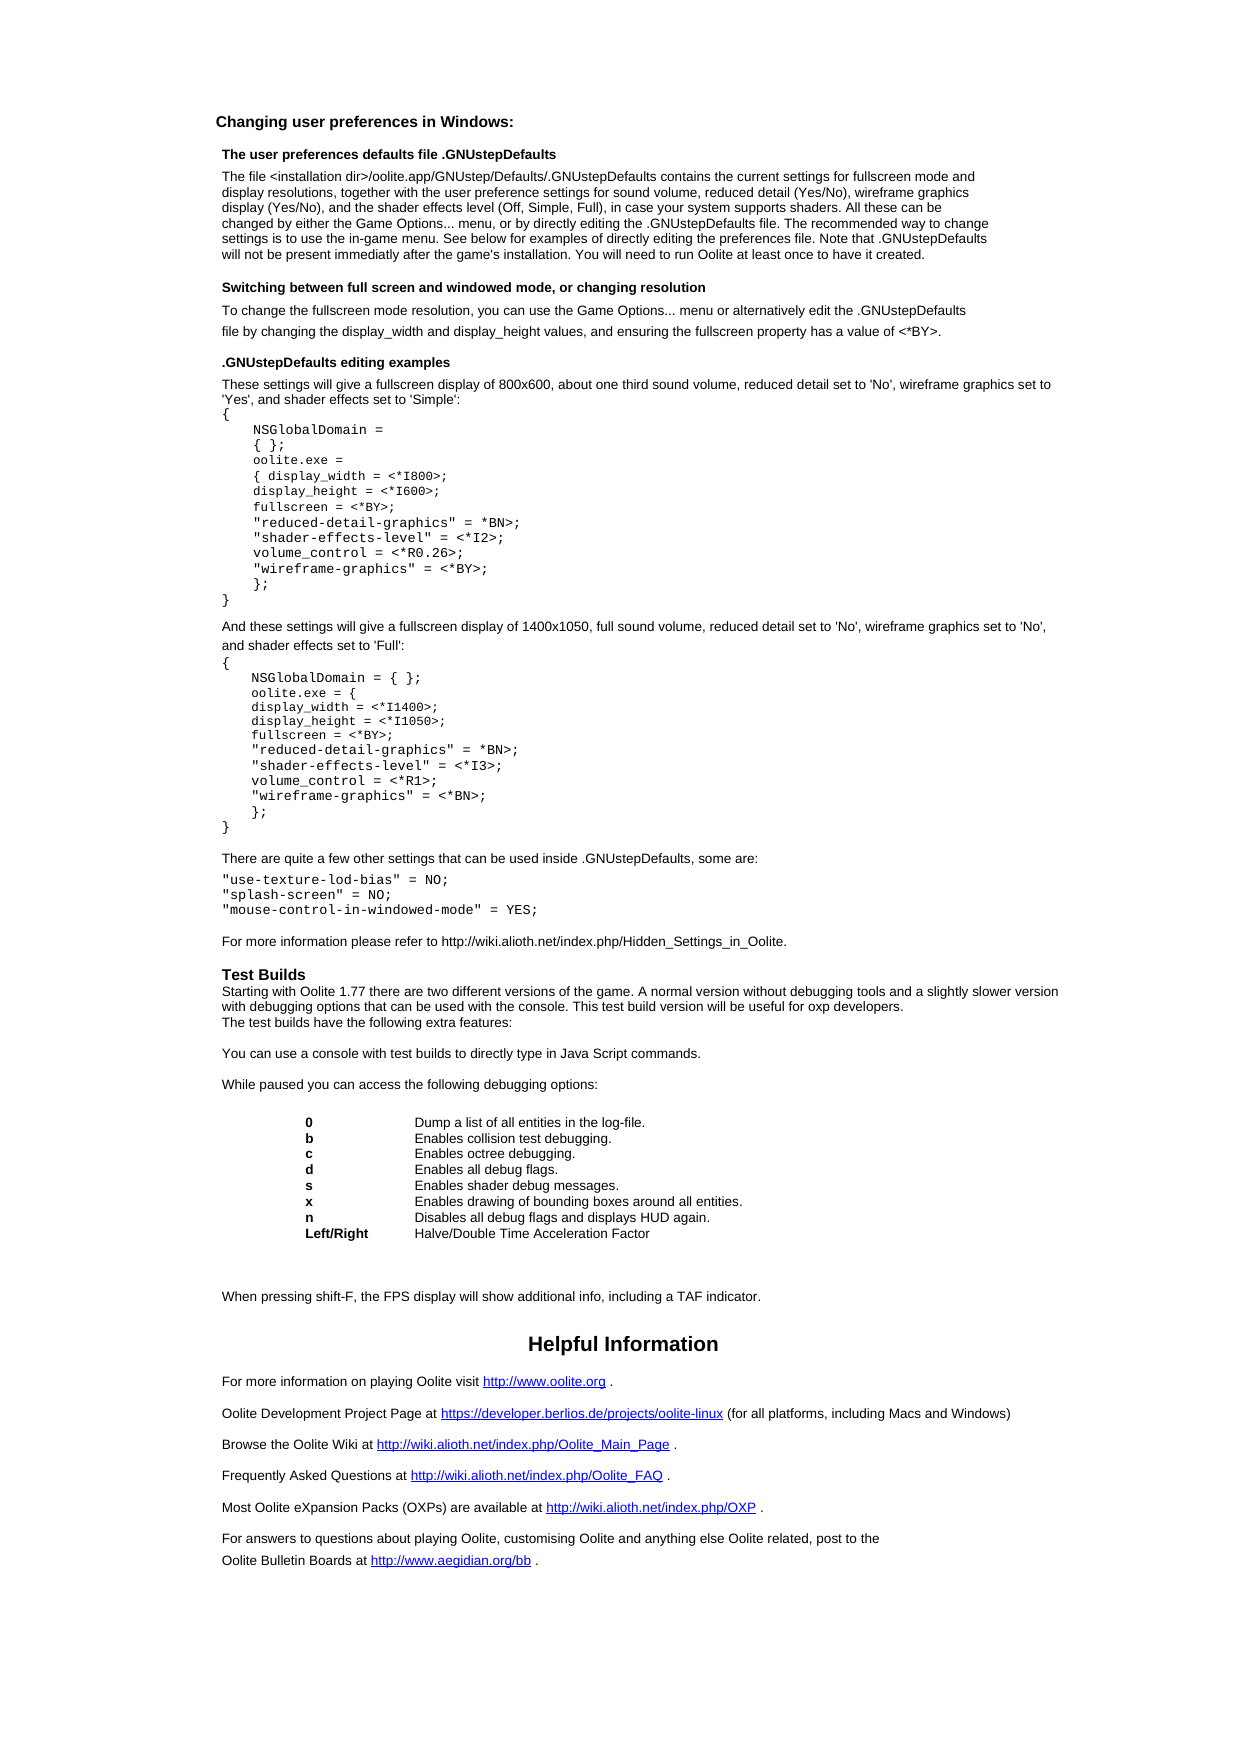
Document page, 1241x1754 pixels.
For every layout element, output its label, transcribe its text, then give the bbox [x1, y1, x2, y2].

table_cell Halve/Double Time Acceleration Factor [414, 1225, 795, 1241]
text Helpful Information [528, 1332, 1078, 1356]
text "splash-screen" = NO; [222, 888, 1078, 903]
table_cell Enables drawing of bounding boxes around all entities. [414, 1194, 795, 1209]
text { [222, 656, 1078, 671]
text You can use a console with test builds to directly type in Java Script commands. [222, 1045, 1078, 1061]
table_cell Disables all debug flags and displays HUD again. [414, 1209, 795, 1225]
table_cell [224, 1194, 305, 1209]
text volume_control = <*R1>; [251, 774, 1078, 789]
text { [222, 408, 1078, 423]
text }; [251, 805, 1078, 820]
text These settings will give a fullscreen display of 800x600, about one third sound volume, reduced detail set to 'No', wireframe graphics set to 'Yes', and shader effects set to 'Simple': [222, 376, 1067, 407]
table_cell n [305, 1209, 414, 1225]
text display_width = <*I1400>; [251, 701, 1078, 715]
text Switching between full screen and windowed mode, or changing resolution [222, 280, 1078, 296]
table_cell [224, 1241, 305, 1257]
text "wireframe-graphics" = <*BN>; [251, 789, 1078, 805]
text And these settings will give a fullscreen display of 1400x1050, full sound volume, reduced detail set to 'No', wireframe graphics set to 'No', and shader effects set to 'Full': [222, 619, 1063, 653]
text The test builds have the following extra features: [222, 1014, 1078, 1030]
text display_height = <*I1050>; [251, 715, 1078, 729]
text Changing user preferences in Windows: [216, 112, 1078, 131]
table_cell Enables shader debug messages. [414, 1178, 795, 1193]
table_cell x [305, 1194, 414, 1209]
text When pressing shift-F, the FPS display will show additional info, including a TAF indicator. [222, 1282, 1078, 1307]
text For more information please refer to http://wiki.alioth.net/index.php/Hidden_Settings_in_Oolite. [222, 934, 1078, 950]
table_cell c [305, 1146, 414, 1162]
text Oolite Development Project Page at https://developer.berlios.de/projects/oolite-linux (for all platforms, including Macs and Windows) [222, 1405, 1078, 1421]
table_cell [224, 1130, 305, 1146]
table_cell Enables all debug flags. [414, 1162, 795, 1178]
text "mouse-control-in-windowed-mode" = YES; [222, 903, 1078, 919]
text Most Oolite eXpansion Packs (OXPs) are available at http://wiki.alioth.net/index.php/OXP . [222, 1499, 1078, 1515]
text While paused you can access the following debugging options: [222, 1076, 940, 1092]
text .GNUstepDefaults editing examples [222, 354, 1078, 370]
table_header Dump a list of all entities in the log-file. [414, 1108, 795, 1130]
text The file <installation dir>/oolite.app/GNUstep/Defaults/.GNUstepDefaults contains the current settings for fullscreen mode and display resolutions, together with the user preference settings for sound volume, reduced detail (Yes/No), wireframe graphics display (Yes/No), and the shader effects level (Off, Simple, Full), in case your system supports shaders. All these can be changed by either the Game Options... menu, or by directly editing the .GNUstepDefaults file. The recommended way to change settings is to use the in-game menu. See below for examples of directly editing the preferences file. Note that .GNUstepDefaults will not be present immediatly after the game's installation. You will need to run Oolite at least once to have it created. [222, 169, 990, 262]
table_cell [224, 1178, 305, 1193]
text Frequently Asked Questions at http://wiki.alioth.net/index.php/Oolite_FAQ . [222, 1468, 1078, 1483]
table_cell [414, 1241, 795, 1257]
text oolite.exe = { [251, 687, 1078, 701]
text To change the fullscreen mode resolution, you can use the Game Options... menu or alternatively edit the .GNUstepDefaults file by changing the display_width and display_height values, and ensuring the fullscreen property has a value of <*BY>. [222, 302, 980, 339]
table_cell Enables octree debugging. [414, 1146, 795, 1162]
text fullscreen = <*BY>; [251, 729, 1078, 743]
text }; [253, 577, 1078, 593]
table_cell b [305, 1130, 414, 1146]
table_cell s [305, 1178, 414, 1193]
text oolite.exe = { display_width = <*I800>; display_height = <*I600>; fullscreen = <*BY>; [253, 454, 455, 515]
text "reduced-detail-graphics" = *BN>; [251, 743, 1078, 759]
text "reduced-detail-graphics" = *BN>; "shader-effects-level" = <*I2>; volume_control = <*R0.26>; "wireframe-graphics" = <*BY>; [253, 516, 526, 577]
table_header [224, 1108, 305, 1130]
text } [222, 593, 1078, 608]
text NSGlobalDomain = { }; [253, 423, 399, 454]
text For answers to questions about playing Oolite, customising Oolite and anything else Oolite related, post to the Oolite Bulletin Boards at http://www.aegidian.org/bb . [222, 1531, 892, 1568]
table_cell d [305, 1162, 414, 1178]
table_cell [224, 1146, 305, 1162]
text Test Builds [222, 965, 1078, 983]
text Browse the Oolite Wiki at http://wiki.alioth.net/index.php/Oolite_Main_Page . [222, 1436, 1078, 1452]
text For more information on playing Oolite visit http://www.oolite.org . [222, 1374, 1078, 1389]
text There are quite a few other settings that can be used inside .GNUstepDefaults, some are: [222, 851, 980, 867]
text "use-texture-lod-bias" = NO; [222, 873, 1078, 888]
table_header 0 [305, 1108, 414, 1130]
text Starting with Oolite 1.77 there are two different versions of the game. A normal version without debugging tools and a slightly slower version with debugging options that can be used with the console. This test build version will be useful for oxp developers. [222, 983, 1078, 1014]
table_cell [305, 1241, 414, 1257]
text "shader-effects-level" = <*I3>; [251, 759, 1078, 774]
table_cell Enables collision test debugging. [414, 1130, 795, 1146]
table_cell Left/Right [305, 1225, 414, 1241]
table_cell [224, 1225, 305, 1241]
table_cell [224, 1209, 305, 1225]
text } [222, 821, 1078, 836]
text NSGlobalDomain = { }; [251, 671, 1078, 687]
text The user preferences defaults file .GNUstepDefaults [222, 147, 1078, 162]
table_cell [224, 1162, 305, 1178]
